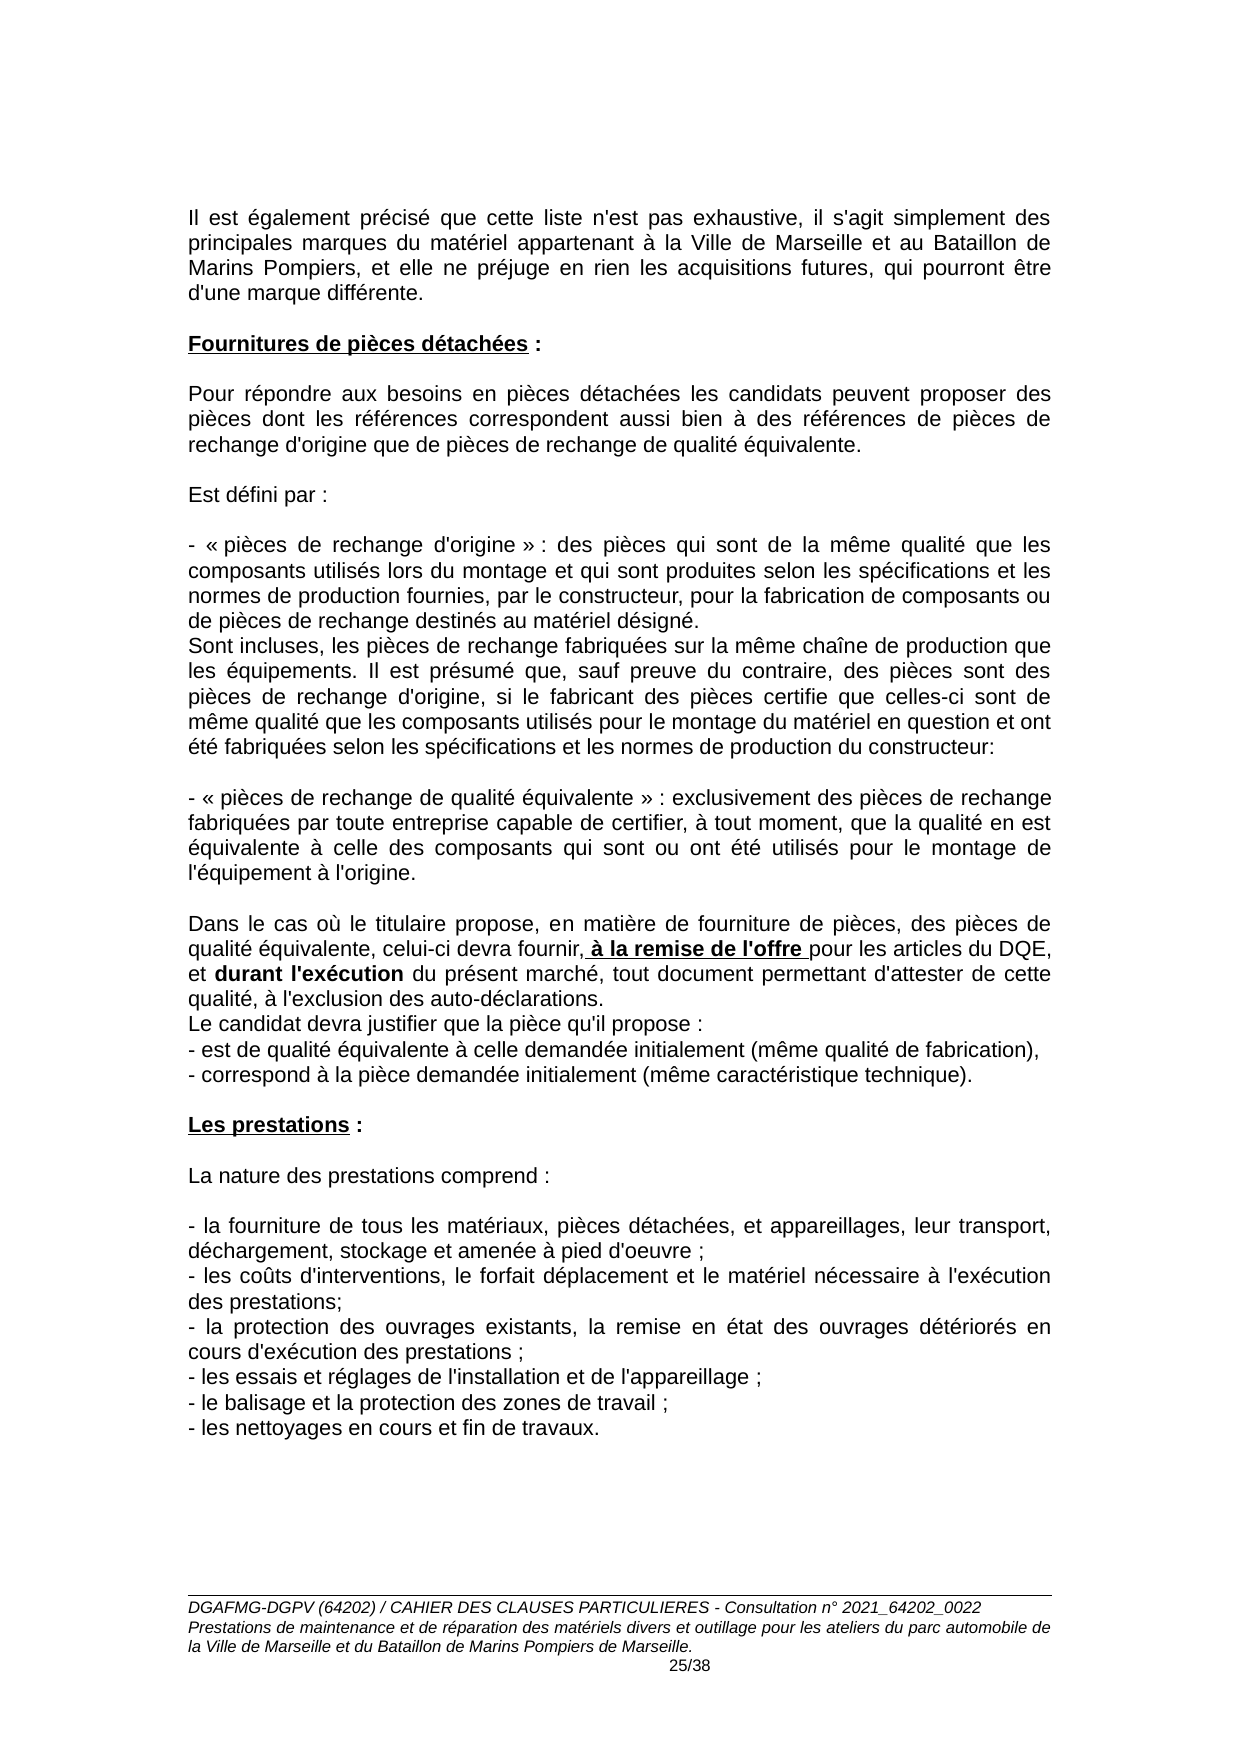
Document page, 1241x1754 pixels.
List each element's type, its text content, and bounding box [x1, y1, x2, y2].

text - les essais et réglages de l'installation et de l'appareillage ; [188, 1364, 1052, 1389]
text Est défini par : [188, 482, 1052, 507]
text Sont incluses, les pièces de rechange fabriquées sur la même chaîne de production que les équipements. Il est présumé que, sauf preuve du contraire, des pièces sont des pièces de rechange d'origine, si le fabricant des pièces certifie que celles-ci sont de même qualité que les composants utilisés pour le montage du matériel en question et ont été fabriquées selon les spécifications et les normes de production du constructeur: [188, 633, 1052, 759]
text - les coûts d'interventions, le forfait déplacement et le matériel nécessaire à l'exécution des prestations; [188, 1263, 1052, 1314]
text - « pièces de rechange de qualité équivalente » : exclusivement des pièces de rechange fabriquées par toute entreprise capable de certifier, à tout moment, que la qualité en est équivalente à celle des composants qui sont ou ont été utilisés pour le montage de l'équipement à l'origine. [188, 784, 1052, 885]
text - « pièces de rechange d'origine » : des pièces qui sont de la même qualité que les composants utilisés lors du montage et qui sont produites selon les spécifications et les normes de production fournies, par le constructeur, pour la fabrication de composants ou de pièces de rechange destinés au matériel désigné. [188, 532, 1052, 633]
text - la fourniture de tous les matériaux, pièces détachées, et appareillages, leur transport, déchargement, stockage et amenée à pied d'oeuvre ; [188, 1213, 1052, 1263]
text - les nettoyages en cours et fin de travaux. [188, 1414, 1052, 1440]
text Dans le cas où le titulaire propose, en matière de fourniture de pièces, des pièces de qualité équivalente, celui-ci devra fournir, à la remise de l'offre pour les articles du DQE, et durant l'exécution du présent marché, tout document permettant d'attester de cette qualité, à l'exclusion des auto-déclarations. [188, 910, 1052, 1011]
text Les prestations : [188, 1112, 1052, 1137]
text - est de qualité équivalente à celle demandée initialement (même qualité de fabrication), [188, 1036, 1052, 1062]
text - correspond à la pièce demandée initialement (même caractéristique technique). [188, 1062, 1052, 1087]
text Le candidat devra justifier que la pièce qu'il propose : [188, 1011, 1052, 1036]
text La nature des prestations comprend : [188, 1162, 1052, 1188]
text Pour répondre aux besoins en pièces détachées les candidats peuvent proposer des pièces dont les références correspondent aussi bien à des références de pièces de rechange d'origine que de pièces de rechange de qualité équivalente. [188, 381, 1052, 457]
text - le balisage et la protection des zones de travail ; [188, 1389, 1052, 1414]
text Il est également précisé que cette liste n'est pas exhaustive, il s'agit simplement des principales marques du matériel appartenant à la Ville de Marseille et au Bataillon de Marins Pompiers, et elle ne préjuge en rien les acquisitions futures, qui pourront être d'une marque différente. [188, 204, 1052, 305]
text Fournitures de pièces détachées : [188, 331, 1052, 356]
text - la protection des ouvrages existants, la remise en état des ouvrages détériorés en cours d'exécution des prestations ; [188, 1314, 1052, 1364]
